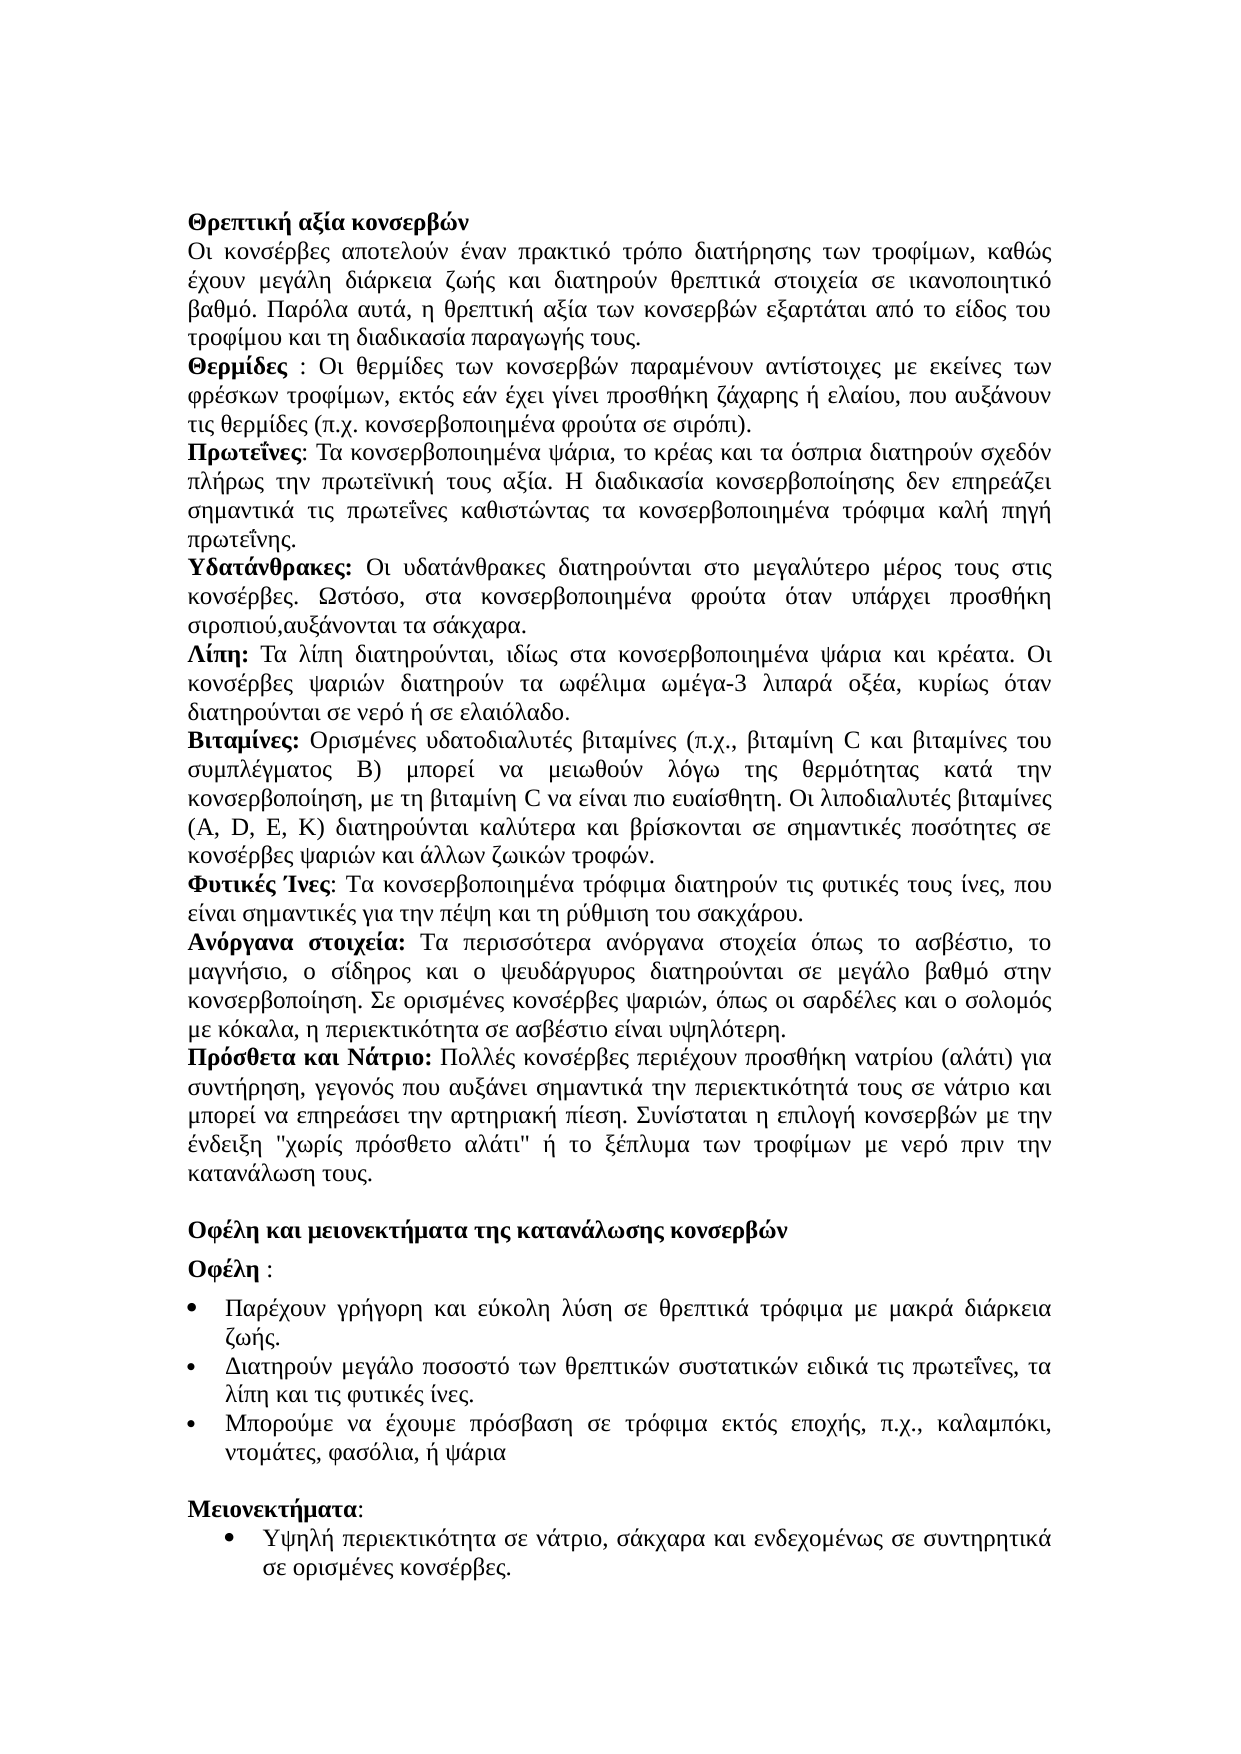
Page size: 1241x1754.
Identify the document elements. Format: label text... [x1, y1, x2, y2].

list Υψηλή περιεκτικότητα σε νάτριο, σάκχαρα και ενδεχομένως σε συντηρητικά σε ορισμένες κονσέρβες. [225, 1523, 1053, 1581]
text Φυτικές Ίνες: Τα κονσερβοποιημένα τρόφιμα διατηρούν τις φυτικές τους ίνες, που είναι σημαντικές για την πέψη και τη ρύθμιση του σακχάρου. [187, 869, 1053, 927]
text Οφέλη : [187, 1254, 1053, 1283]
text Θερμίδες : Οι θερμίδες των κονσερβών παραμένουν αντίστοιχες με εκείνες των φρέσκων τροφίμων, εκτός εάν έχει γίνει προσθήκη ζάχαρης ή ελαίου, που αυξάνουν τις θερμίδες (π.χ. κονσερβοποιημένα φρούτα σε σιρόπι). [187, 351, 1053, 437]
list Παρέχουν γρήγορη και εύκολη λύση σε θρεπτικά τρόφιμα με μακρά διάρκεια ζωής. [187, 1293, 1053, 1351]
text Οι κονσέρβες αποτελούν έναν πρακτικό τρόπο διατήρησης των τροφίμων, καθώς έχουν μεγάλη διάρκεια ζωής και διατηρούν θρεπτικά στοιχεία σε ικανοποιητικό βαθμό. Παρόλα αυτά, η θρεπτική αξία των κονσερβών εξαρτάται από το είδος του τροφίμου και τη διαδικασία παραγωγής τους. [187, 236, 1053, 351]
text Πρωτεΐνες: Τα κονσερβοποιημένα ψάρια, το κρέας και τα όσπρια διατηρούν σχεδόν πλήρως την πρωτεϊνική τους αξία. Η διαδικασία κονσερβοποίησης δεν επηρεάζει σημαντικά τις πρωτεΐνες καθιστώντας τα κονσερβοποιημένα τρόφιμα καλή πηγή πρωτεΐνης. [187, 437, 1053, 552]
list Διατηρούν μεγάλο ποσοστό των θρεπτικών συστατικών ειδικά τις πρωτεΐνες, τα λίπη και τις φυτικές ίνες. [187, 1351, 1053, 1408]
text Λίπη: Τα λίπη διατηρούνται, ιδίως στα κονσερβοποιημένα ψάρια και κρέατα. Οι κονσέρβες ψαριών διατηρούν τα ωφέλιμα ωμέγα-3 λιπαρά οξέα, κυρίως όταν διατηρούνται σε νερό ή σε ελαιόλαδο. [187, 639, 1053, 726]
text Θρεπτική αξία κονσερβών [187, 207, 1053, 236]
text Πρόσθετα και Νάτριο: Πολλές κονσέρβες περιέχουν προσθήκη νατρίου (αλάτι) για συντήρηση, γεγονός που αυξάνει σημαντικά την περιεκτικότητά τους σε νάτριο και μπορεί να επηρεάσει την αρτηριακή πίεση. Συνίσταται η επιλογή κονσερβών με την ένδειξη "χωρίς πρόσθετο αλάτι" ή το ξέπλυμα των τροφίμων με νερό πριν την κατανάλωση τους. [187, 1042, 1053, 1187]
list Μπορούμε να έχουμε πρόσβαση σε τρόφιμα εκτός εποχής, π.χ., καλαμπόκι, ντομάτες, φασόλια, ή ψάρια [187, 1408, 1053, 1466]
text Ανόργανα στοιχεία: Τα περισσότερα ανόργανα στοχεία όπως το ασβέστιο, το μαγνήσιο, ο σίδηρος και ο ψευδάργυρος διατηρούνται σε μεγάλο βαθμό στην κονσερβοποίηση. Σε ορισμένες κονσέρβες ψαριών, όπως οι σαρδέλες και ο σολομός με κόκαλα, η περιεκτικότητα σε ασβέστιο είναι υψηλότερη. [187, 927, 1053, 1042]
text Οφέλη και μειονεκτήματα της κατανάλωσης κονσερβών [187, 1215, 1053, 1244]
text Υδατάνθρακες: Οι υδατάνθρακες διατηρούνται στο μεγαλύτερο μέρος τους στις κονσέρβες. Ωστόσο, στα κονσερβοποιημένα φρούτα όταν υπάρχει προσθήκη σιροπιού,αυξάνονται τα σάκχαρα. [187, 552, 1053, 639]
text Μειονεκτήματα: [187, 1494, 1053, 1523]
text Βιταμίνες: Ορισμένες υδατοδιαλυτές βιταμίνες (π.χ., βιταμίνη C και βιταμίνες του συμπλέγματος Β) μπορεί να μειωθούν λόγω της θερμότητας κατά την κονσερβοποίηση, με τη βιταμίνη C να είναι πιο ευαίσθητη. Οι λιποδιαλυτές βιταμίνες (A, D, E, K) διατηρούνται καλύτερα και βρίσκονται σε σημαντικές ποσότητες σε κονσέρβες ψαριών και άλλων ζωικών τροφών. [187, 726, 1053, 869]
